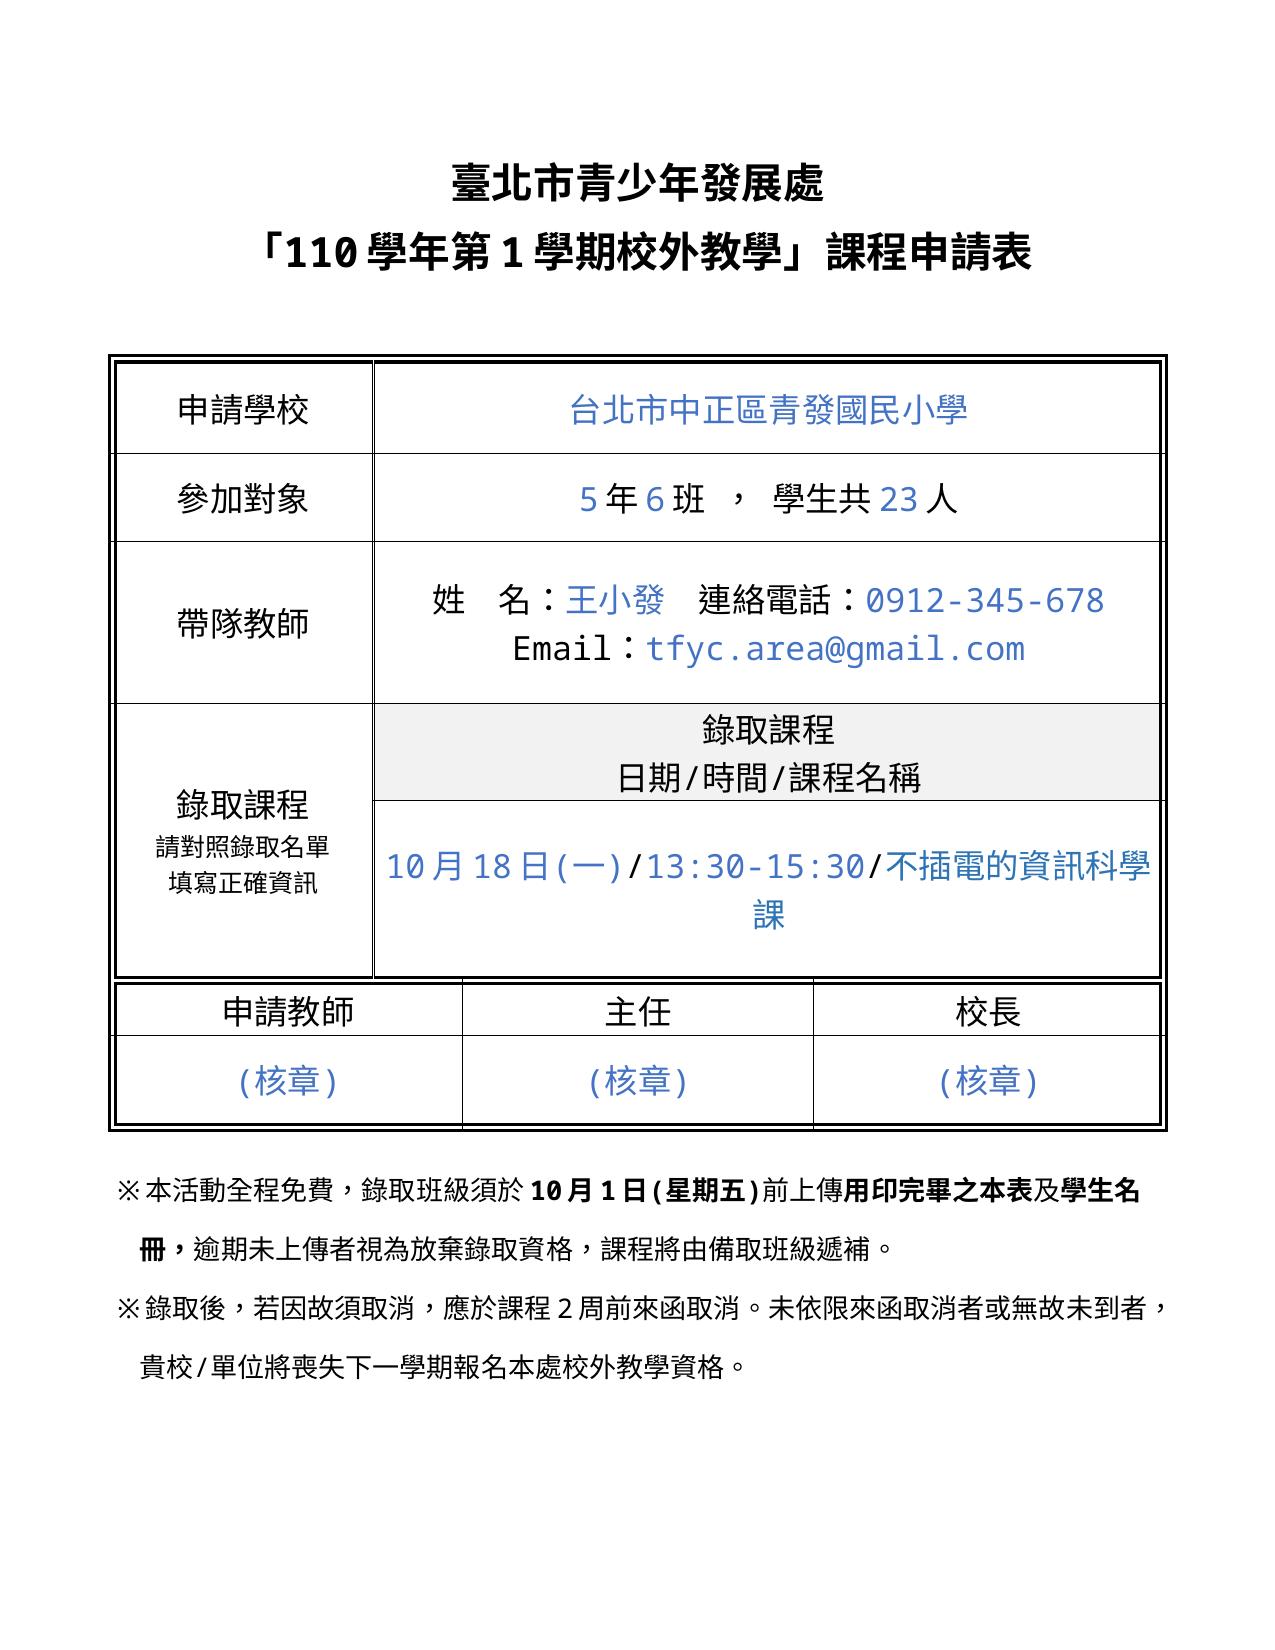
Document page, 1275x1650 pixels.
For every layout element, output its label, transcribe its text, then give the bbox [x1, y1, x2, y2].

table_cell 10月18日(一)/13:30-15:30/不插電的資訊科學課 [375, 801, 1159, 976]
table_cell 主任 [463, 985, 813, 1034]
table_cell 參加對象 [117, 454, 372, 541]
table_cell 錄取課程 請對照錄取名單 填寫正確資訊 [117, 704, 372, 976]
table_cell 姓 名：王小發 連絡電話：0912-345-678 Email：tfyc.area@gmail.com [375, 542, 1159, 702]
table_cell 5年6班 ， 學生共23人 [375, 454, 1159, 541]
table_header 申請學校 [113, 357, 374, 453]
text ※本活動全程免費，錄取班級須於10月1日(星期五)前上傳用印完畢之本表及學生名冊，逾期未上傳者視為放棄錄取資格，課程將由備取班級遞補。 [112, 1169, 1162, 1267]
table_cell 校長 [814, 976, 1163, 1034]
text 「110學年第1學期校外教學」課程申請表 [112, 219, 1162, 280]
table_cell (核章) [814, 1036, 1159, 1123]
table_header 台北市中正區青發國民小學 [374, 357, 1163, 453]
text ※錄取後，若因故須取消，應於課程2周前來函取消。未依限來函取消者或無故未到者，貴校/單位將喪失下一學期報名本處校外教學資格。 [112, 1287, 1162, 1385]
table_cell (核章) [117, 1036, 462, 1123]
table_cell 帶隊教師 [117, 542, 372, 702]
table_cell 申請教師 [113, 976, 462, 1034]
table_cell (核章) [463, 1036, 813, 1123]
text 臺北市青少年發展處 [112, 150, 1162, 210]
table_cell 錄取課程 日期/時間/課程名稱 [375, 704, 1159, 800]
